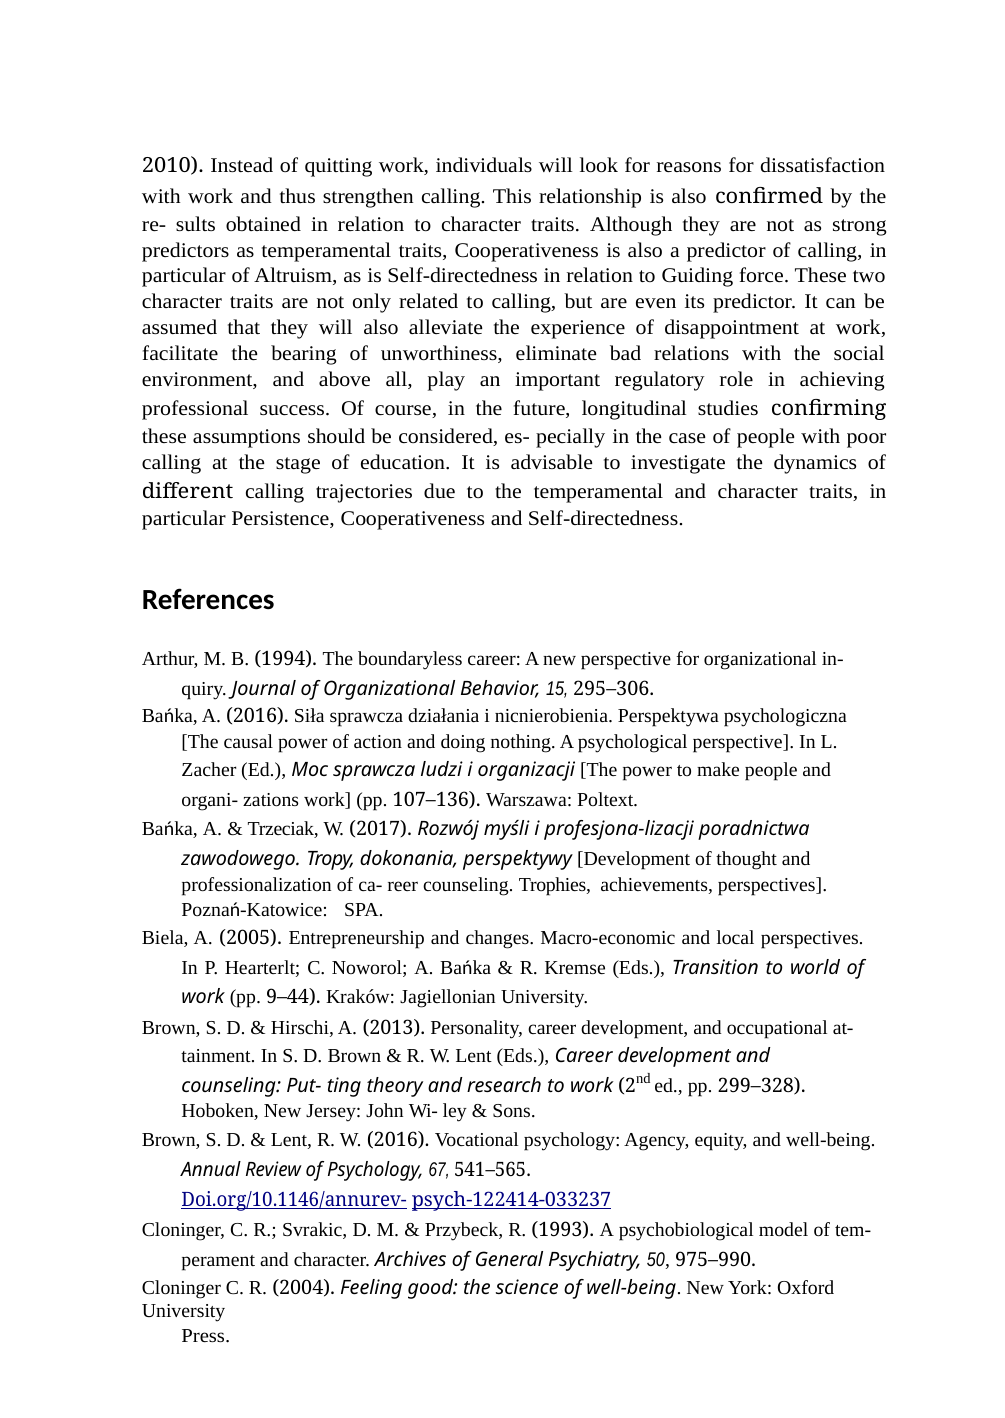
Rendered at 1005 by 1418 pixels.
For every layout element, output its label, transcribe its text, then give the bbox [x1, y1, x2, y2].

text Cloninger, C. R.; Svrakic, D. M. & Przybeck, R. (1993). A psychobiological model of tem- perament and character. Archives of General Psychiatry, 50, 975–990. [142, 1215, 872, 1273]
text Bańka, A. (2016). Siła sprawcza działania i nicnierobienia. Perspektywa psychologiczna [142, 705, 898, 727]
text Biela, A. (2005). Entrepreneurship and changes. Macro-economic and local perspectives. In P. Hearterlt; C. Noworol; A. Bańka & R. Kremse (Eds.), Transition to world of work (pp. 9–44). Kraków: Jagiellonian University. [142, 923, 864, 1009]
text Press. [181, 1323, 898, 1346]
text Brown, S. D. & Lent, R. W. (2016). Vocational psychology: Agency, equity, and well-being. [142, 1125, 898, 1152]
text 2010). Instead of quitting work, individuals will look for reasons for dissatisfaction with work and thus strengthen calling. This relationship is also confirmed by the re- sults obtained in relation to character traits. Although they are not as strong predictors as temperamental traits, Cooperativeness is also a predictor of calling, in particular of Altruism, as is Self-directedness in relation to Guiding force. These two character traits are not only related to calling, but are even its predictor. It can be assumed that they will also alleviate the experience of disappointment at work, facilitate the bearing of unworthiness, eliminate bad relations with the social environment, and above all, play an important regulatory role in achieving professional success. Of course, in the future, longitudinal studies confirming these assumptions should be considered, es- pecially in the case of people with poor calling at the stage of education. It is advisable to investigate the dynamics of different calling trajectories due to the temperamental and character traits, in particular Persistence, Cooperativeness and Self-directedness. [142, 151, 886, 530]
text Cloninger C. R. (2004). Feeling good: the science of well-being. New York: Oxford University [142, 1276, 898, 1322]
text Bańka, A. & Trzeciak, W. (2017). Rozwój myśli i profesjona-lizacji poradnictwa zawodowego. Tropy, dokonania, perspektywy [Development of thought and professionalization of ca- reer counseling. Trophies, achievements, perspectives]. Poznań-Katowice: SPA. [142, 815, 873, 921]
text Brown, S. D. & Hirschi, A. (2013). Personality, career development, and occupational at- tainment. In S. D. Brown & R. W. Lent (Eds.), Career development and counseling: Put- ting theory and research to work (2nd ed., pp. 299–328). Hoboken, New Jersey: John Wi- ley & Sons. [142, 1013, 871, 1122]
subtitle References [142, 581, 898, 617]
text Annual Review of Psychology, 67, 541–565. Doi.org/10.1146/annurev- psych-122414-033237 [181, 1155, 727, 1212]
text Arthur, M. B. (1994). The boundaryless career: A new perspective for organizational in- quiry. Journal of Organizational Behavior, 15, 295–306. [142, 644, 848, 702]
text [The causal power of action and doing nothing. A psychological perspective]. In L. Zacher (Ed.), Moc sprawcza ludzi i organizacji [The power to make people and organi- zations work] (pp. 107–136). Warszawa: Poltext. [181, 730, 886, 812]
